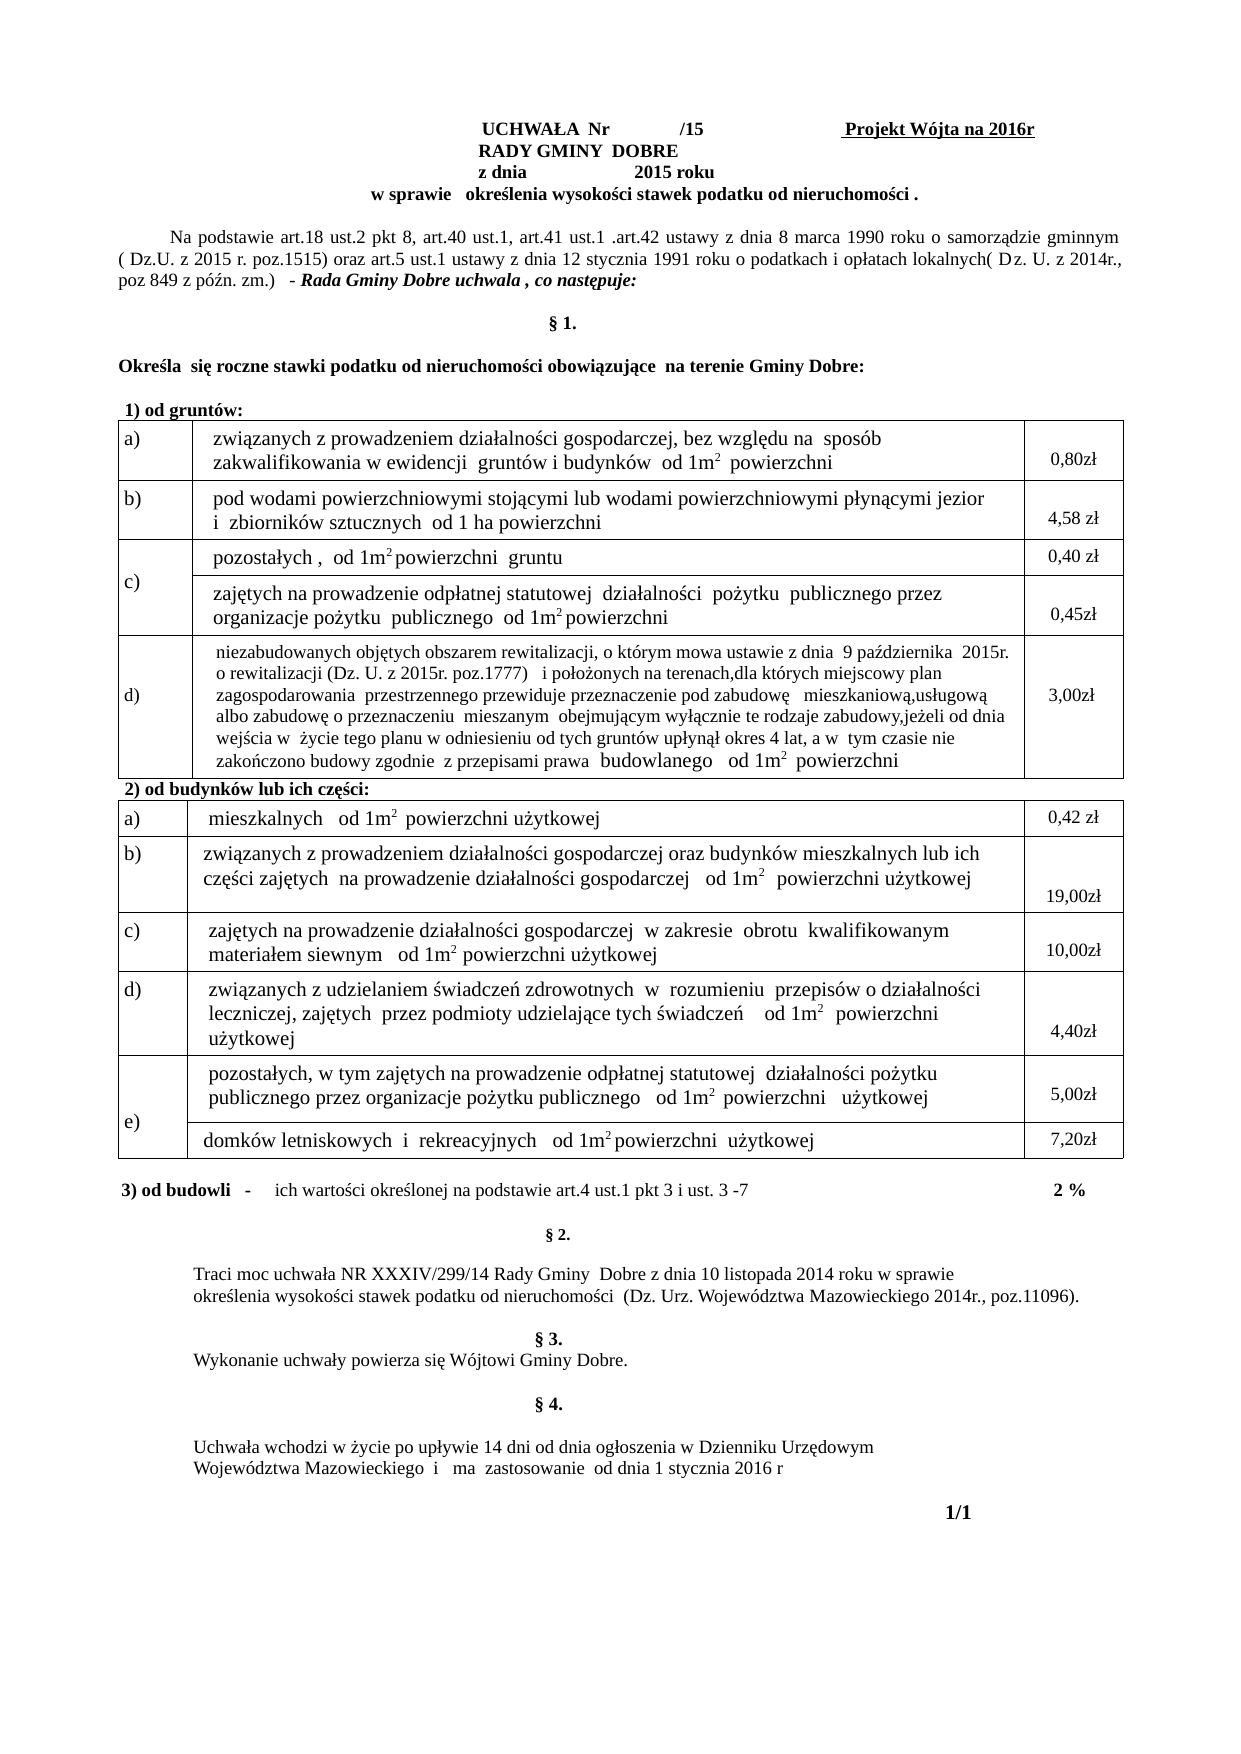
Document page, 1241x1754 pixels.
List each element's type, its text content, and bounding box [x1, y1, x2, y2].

table_header mieszkalnych od 1m2 powierzchni użytkowej [188, 801, 1024, 836]
table_cell 7,20zł [1025, 1123, 1123, 1158]
table_cell 0,40 zł [1025, 540, 1123, 575]
table_header a) [119, 801, 187, 836]
text § 1. [118, 312, 1122, 334]
table_cell e) [119, 1056, 187, 1158]
table_header związanych z prowadzeniem działalności gospodarczej, bez względu na sposób zakwalifikowania w ewidencji gruntów i budynków od 1m2 powierzchni [193, 421, 1024, 480]
table_cell 0,45zł [1025, 576, 1123, 635]
table_cell pozostałych , od 1m2 powierzchni gruntu [193, 540, 1024, 575]
table_header a) [119, 421, 192, 480]
text 1/1 [118, 1500, 1122, 1524]
table_cell d) [119, 972, 187, 1055]
list § 4. [156, 1392, 1122, 1414]
text z dnia 2015 roku [118, 161, 1122, 183]
table_cell zajętych na prowadzenie działalności gospodarczej w zakresie obrotu kwalifikowanym materiałem siewnym od 1m2 powierzchni użytkowej [188, 913, 1024, 971]
table_cell c) [119, 540, 192, 635]
table_cell związanych z prowadzeniem działalności gospodarczej oraz budynków mieszkalnych lub ich części zajętych na prowadzenie działalności gospodarczej od 1m2 powierzchni użytkowej [188, 837, 1024, 912]
list 2) od budynków lub ich części: [87, 778, 1122, 800]
list 1) od gruntów: [124, 398, 1122, 420]
text § 2. [118, 1222, 1122, 1244]
table_header 0,80zł [1025, 421, 1123, 480]
table_cell 4,40zł [1025, 972, 1123, 1055]
table_cell 4,58 zł [1025, 481, 1123, 539]
table_cell domków letniskowych i rekreacyjnych od 1m2 powierzchni użytkowej [188, 1123, 1024, 1158]
text RADY GMINY DOBRE [118, 140, 1122, 161]
text § 3. [118, 1328, 1122, 1349]
table_cell 19,00zł [1025, 837, 1123, 912]
table_cell 5,00zł [1025, 1056, 1123, 1122]
table_cell pozostałych, w tym zajętych na prowadzenie odpłatnej statutowej działalności pożytku publicznego przez organizacje pożytku publicznego od 1m2 powierzchni użytkowej [188, 1056, 1024, 1122]
text Na podstawie art.18 ust.2 pkt 8, art.40 ust.1, art.41 ust.1 .art.42 ustawy z dnia 8 marca 1990 roku o samorządzie gminnym ( Dz.U. z 2015 r. poz.1515) oraz art.5 ust.1 ustawy z dnia 12 stycznia 1991 roku o podatkach i opłatach lokalnych( Dz. U. z 2014r., poz 849 z późn. zm.) - Rada Gminy Dobre uchwala , co następuje: [118, 226, 1122, 291]
table_cell pod wodami powierzchniowymi stojącymi lub wodami powierzchniowymi płynącymi jezior i zbiorników sztucznych od 1 ha powierzchni [193, 481, 1024, 539]
table_cell b) [119, 481, 192, 539]
table_cell związanych z udzielaniem świadczeń zdrowotnych w rozumieniu przepisów o działalności leczniczej, zajętych przez podmioty udzielające tych świadczeń od 1m2 powierzchni użytkowej [188, 972, 1024, 1055]
text UCHWAŁA Nr /15 Projekt Wójta na 2016r [118, 118, 1122, 140]
table_cell c) [119, 913, 187, 971]
list 3) od budowli - ich wartości określonej na podstawie art.4 ust.1 pkt 3 i ust. 3 -7 2 % [121, 1179, 1122, 1201]
list Wykonanie uchwały powierza się Wójtowi Gminy Dobre. [156, 1349, 1122, 1371]
text Określa się roczne stawki podatku od nieruchomości obowiązujące na terenie Gminy Dobre: [118, 355, 1122, 377]
list Traci moc uchwała NR XXXIV/299/14 Rady Gminy Dobre z dnia 10 listopada 2014 roku w sprawie [156, 1263, 1122, 1285]
table_cell 10,00zł [1025, 913, 1123, 971]
table_header 3,00zł [1025, 636, 1123, 778]
table_header niezabudowanych objętych obszarem rewitalizacji, o którym mowa ustawie z dnia 9 października 2015r. o rewitalizacji (Dz. U. z 2015r. poz.1777) i położonych na terenach,dla których miejscowy plan zagospodarowania przestrzennego przewiduje przeznaczenie pod zabudowę mieszkaniową,usługową albo zabudowę o przeznaczeniu mieszanym obejmującym wyłącznie te rodzaje zabudowy,jeżeli od dnia wejścia w życie tego planu w odniesieniu od tych gruntów upłynął okres 4 lat, a w tym czasie nie zakończono budowy zgodnie z przepisami prawa budowlanego od 1m2 powierzchni [193, 636, 1024, 778]
text w sprawie określenia wysokości stawek podatku od nieruchomości . [118, 183, 1122, 204]
table_header d) [119, 636, 192, 778]
table_header 0,42 zł [1025, 801, 1123, 836]
list Uchwała wchodzi w życie po upływie 14 dni od dnia ogłoszenia w Dzienniku Urzędowym [156, 1436, 1122, 1457]
list określenia wysokości stawek podatku od nieruchomości (Dz. Urz. Województwa Mazowieckiego 2014r., poz.11096). [156, 1285, 1122, 1306]
table_cell b) [119, 837, 187, 912]
list Województwa Mazowieckiego i ma zastosowanie od dnia 1 stycznia 2016 r [156, 1457, 1122, 1479]
table_cell zajętych na prowadzenie odpłatnej statutowej działalności pożytku publicznego przez organizacje pożytku publicznego od 1m2 powierzchni [193, 576, 1024, 635]
